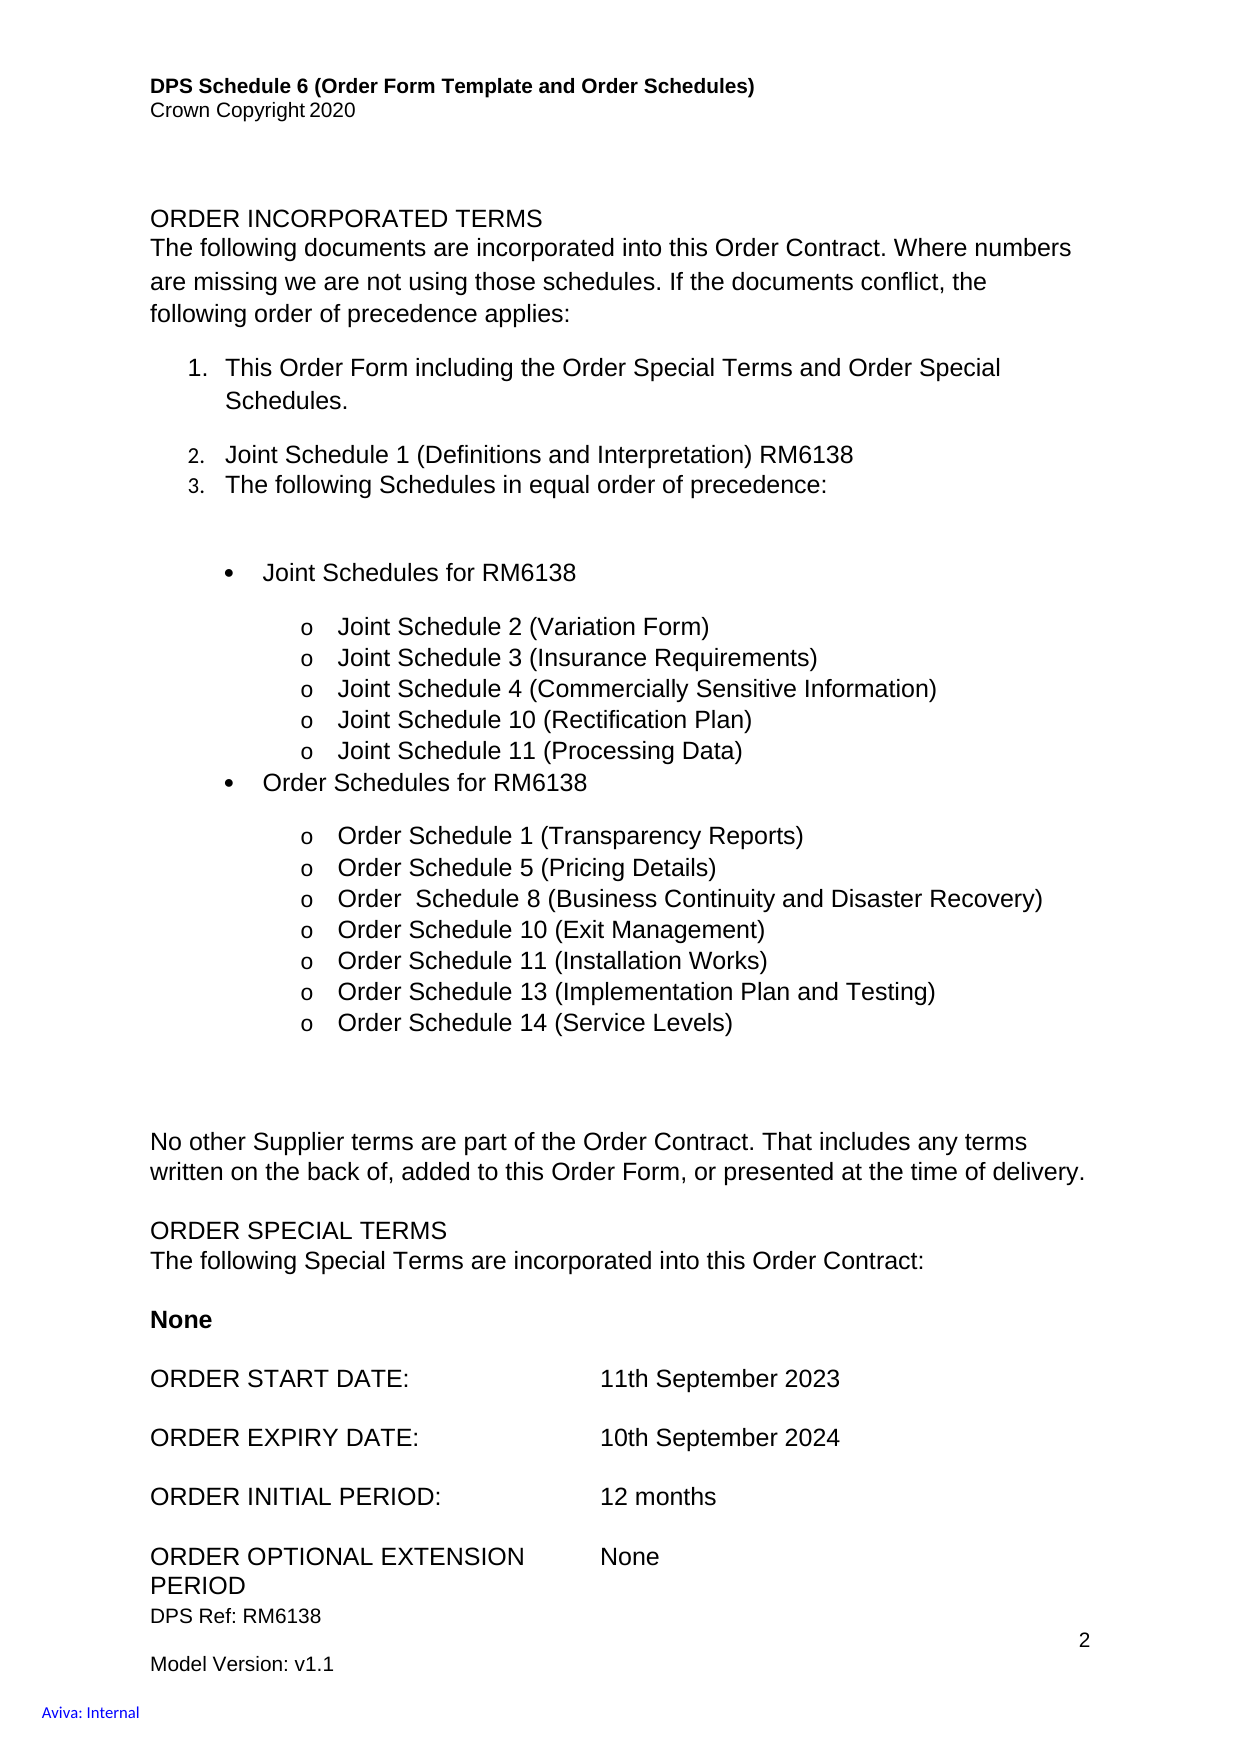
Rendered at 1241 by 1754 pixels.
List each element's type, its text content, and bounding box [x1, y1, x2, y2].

list Joint Schedule 4 (Commercially Sensitive Information) [300, 674, 1090, 704]
list Joint Schedule 2 (Variation Form) [300, 612, 1090, 642]
list Order Schedule 5 (Pricing Details) [300, 852, 1090, 883]
text ORDER OPTIONAL EXTENSION None [150, 1542, 1090, 1570]
list The following Schedules in equal order of precedence: [187, 470, 1090, 499]
list Joint Schedules for RM6138 [225, 558, 1090, 587]
list Joint Schedule 11 (Processing Data) [300, 736, 1090, 767]
list This Order Form including the Order Special Terms and Order Special Schedules. [187, 353, 1090, 415]
text ORDER EXPIRY DATE: 10th September 2024 [150, 1423, 1090, 1452]
list Order Schedule 14 (Service Levels) [300, 1008, 1090, 1038]
text PERIOD [150, 1571, 1090, 1600]
list Joint Schedule 10 (Rectification Plan) [300, 705, 1090, 736]
text ORDER INITIAL PERIOD: 12 months [150, 1482, 1090, 1511]
text No other Supplier terms are part of the Order Contract. That includes any terms written on the back of, added to this Order Form, or presented at the time of delivery. [150, 1127, 1090, 1186]
text The following Special Terms are incorporated into this Order Contract: [150, 1246, 1090, 1274]
text ORDER INCORPORATED TERMS [150, 204, 1090, 233]
list Order Schedule 10 (Exit Management) [300, 915, 1090, 945]
list Order Schedules for RM6138 [225, 767, 1090, 796]
text ORDER SPECIAL TERMS [150, 1216, 1090, 1245]
list Order Schedule 13 (Implementation Plan and Testing) [300, 977, 1090, 1007]
list Order Schedule 8 (Business Continuity and Disaster Recovery) [300, 884, 1090, 914]
list Joint Schedule 1 (Definitions and Interpretation) RM6138 [187, 440, 1090, 469]
list Joint Schedule 3 (Insurance Requirements) [300, 643, 1090, 673]
list Order Schedule 1 (Transparency Reports) [300, 821, 1090, 852]
text The following documents are incorporated into this Order Contract. Where numbers are missing we are not using those schedules. If the documents conflict, the following order of precedence applies: [150, 233, 1090, 328]
text ORDER START DATE: 11th September 2023 [150, 1364, 1090, 1393]
list Order Schedule 11 (Installation Works) [300, 946, 1090, 976]
text None [150, 1305, 1090, 1334]
